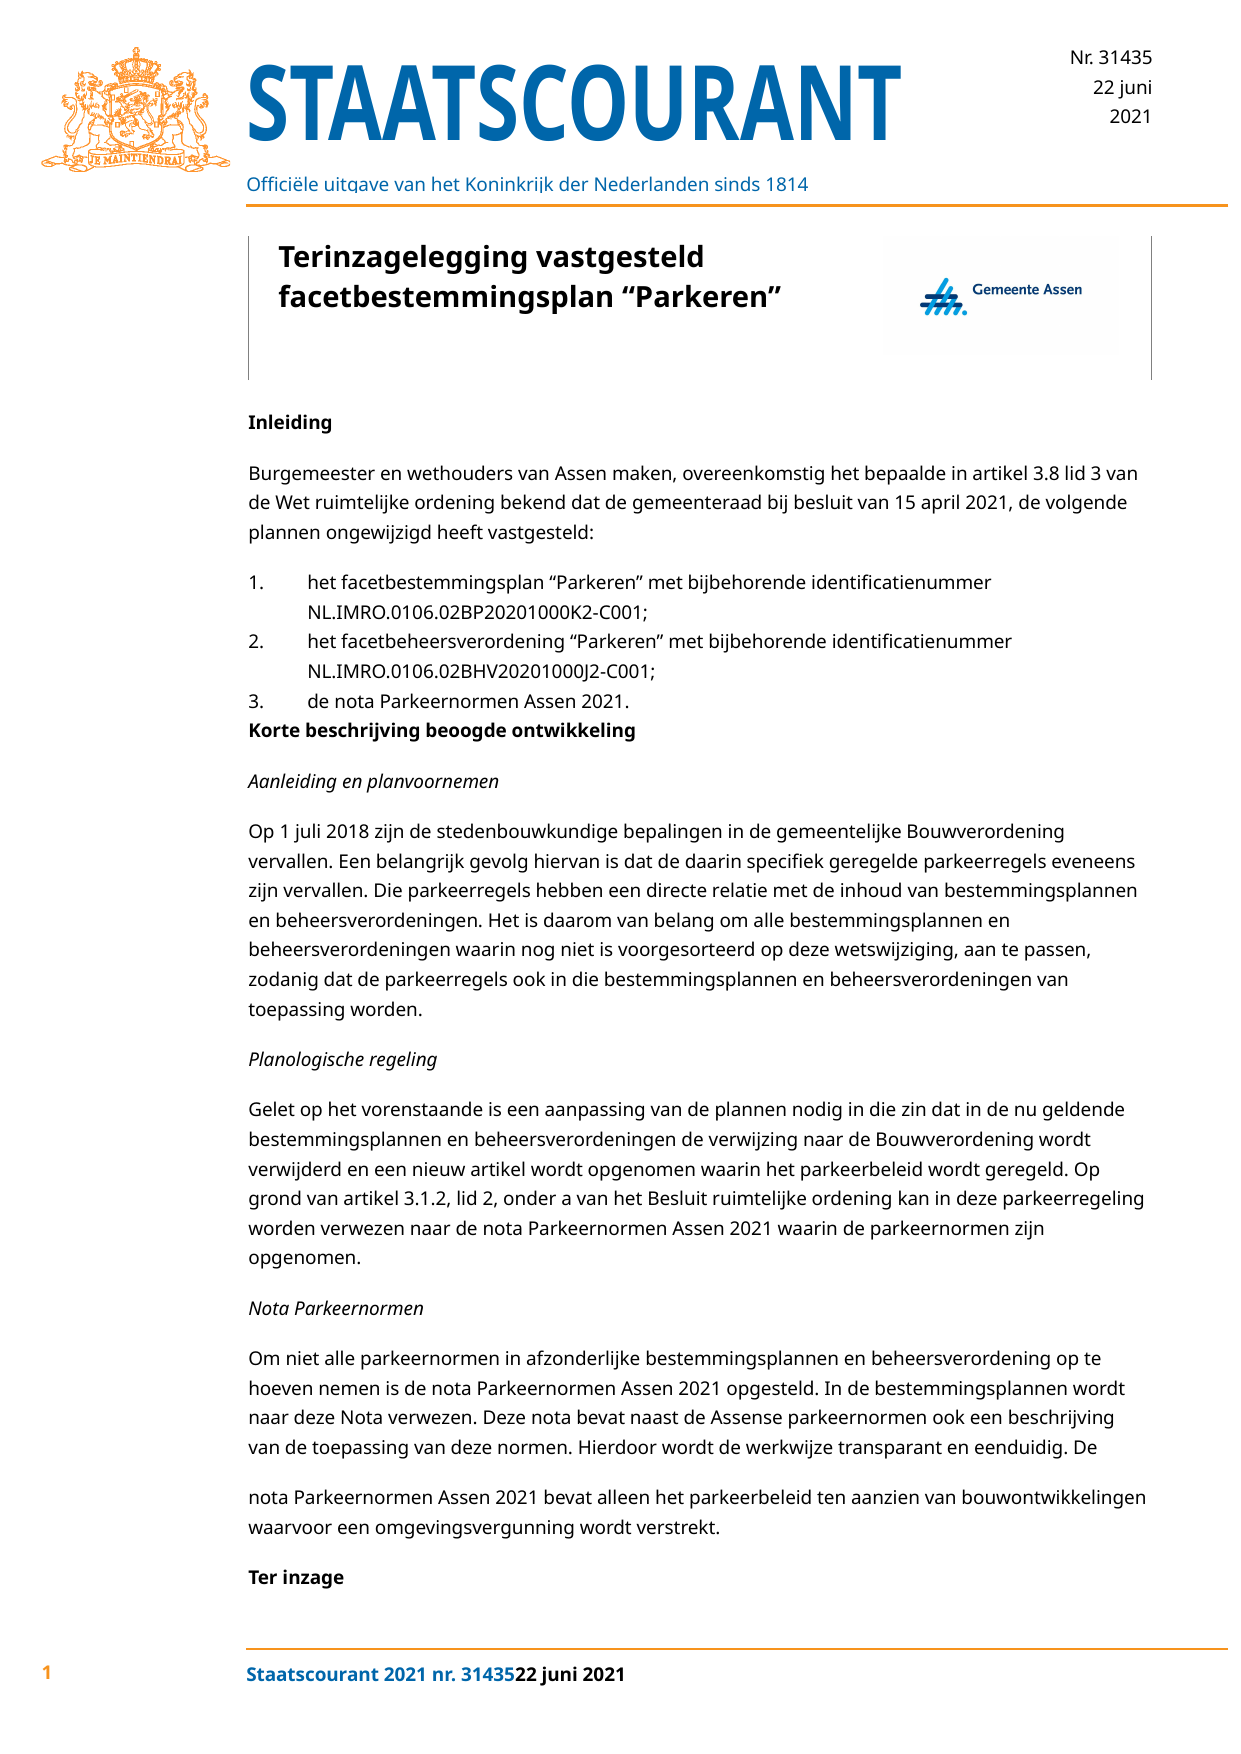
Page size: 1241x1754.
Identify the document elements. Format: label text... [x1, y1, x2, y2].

text Nota Parkeernormen [248, 1295, 1152, 1321]
text Korte beschrijving beoogde ontwikkeling [248, 717, 1152, 743]
text nota Parkeernormen Assen 2021 bevat alleen het parkeerbeleid ten aanzien van bouwontwikkelingen waarvoor een omgevingsvergunning wordt verstrekt. [248, 1484, 1152, 1540]
text Planologische regeling [248, 1046, 1152, 1072]
text Op 1 juli 2018 zijn de stedenbouwkundige bepalingen in de gemeentelijke Bouwverordening vervallen. Een belangrijk gevolg hiervan is dat de daarin specifiek geregelde parkeerregels eveneens zijn vervallen. Die parkeerregels hebben een directe relatie met de inhoud van bestemmingsplannen en beheersverordeningen. Het is daarom van belang om alle bestemmingsplannen en beheersverordeningen waarin nog niet is voorgesorteerd op deze wetswijziging, aan te passen, zodanig dat de parkeerregels ook in die bestemmingsplannen en beheersverordeningen van toepassing worden. [248, 818, 1152, 1022]
list het facetbestemmingsplan “Parkeren” met bijbehorende identificatienummer NL.IMRO.0106.02BP20201000K2-C001; [248, 569, 1152, 625]
picture [41, 47, 231, 172]
picture [882, 236, 1119, 355]
text Gelet op het vorenstaande is een aanpassing van de plannen nodig in die zin dat in de nu geldende bestemmingsplannen en beheersverordeningen de verwijzing naar de Bouwverordening wordt verwijderd en een nieuw artikel wordt opgenomen waarin het parkeerbeleid wordt geregeld. Op grond van artikel 3.1.2, lid 2, onder a van het Besluit ruimtelijke ordening kan in deze parkeerregeling worden verwezen naar de nota Parkeernormen Assen 2021 waarin de parkeernormen zijn opgenomen. [248, 1097, 1152, 1270]
text Ter inzage [248, 1564, 1152, 1590]
list het facetbeheersverordening “Parkeren” met bijbehorende identificatienummer NL.IMRO.0106.02BHV20201000J2-C001; [248, 629, 1152, 684]
table_header Terinzagelegging vastgesteld facetbestemmingsplan “Parkeren” [249, 236, 850, 380]
table_header [850, 236, 1151, 380]
text Om niet alle parkeernormen in afzonderlijke bestemmingsplannen en beheersverordening op te hoeven nemen is de nota Parkeernormen Assen 2021 opgesteld. In de bestemmingsplannen wordt naar deze Nota verwezen. Deze nota bevat naast de Assense parkeernormen ook een beschrijving van de toepassing van deze normen. Hierdoor wordt de werkwijze transparant en eenduidig. De [248, 1345, 1152, 1460]
text Aanleiding en planvoornemen [248, 768, 1152, 794]
list de nota Parkeernormen Assen 2021. [248, 688, 1152, 714]
text Inleiding [248, 409, 1152, 435]
text Burgemeester en wethouders van Assen maken, overeenkomstig het bepaalde in artikel 3.8 lid 3 van de Wet ruimtelijke ordening bekend dat de gemeenteraad bij besluit van 15 april 2021, de volgende plannen ongewijzigd heeft vastgesteld: [248, 460, 1152, 545]
